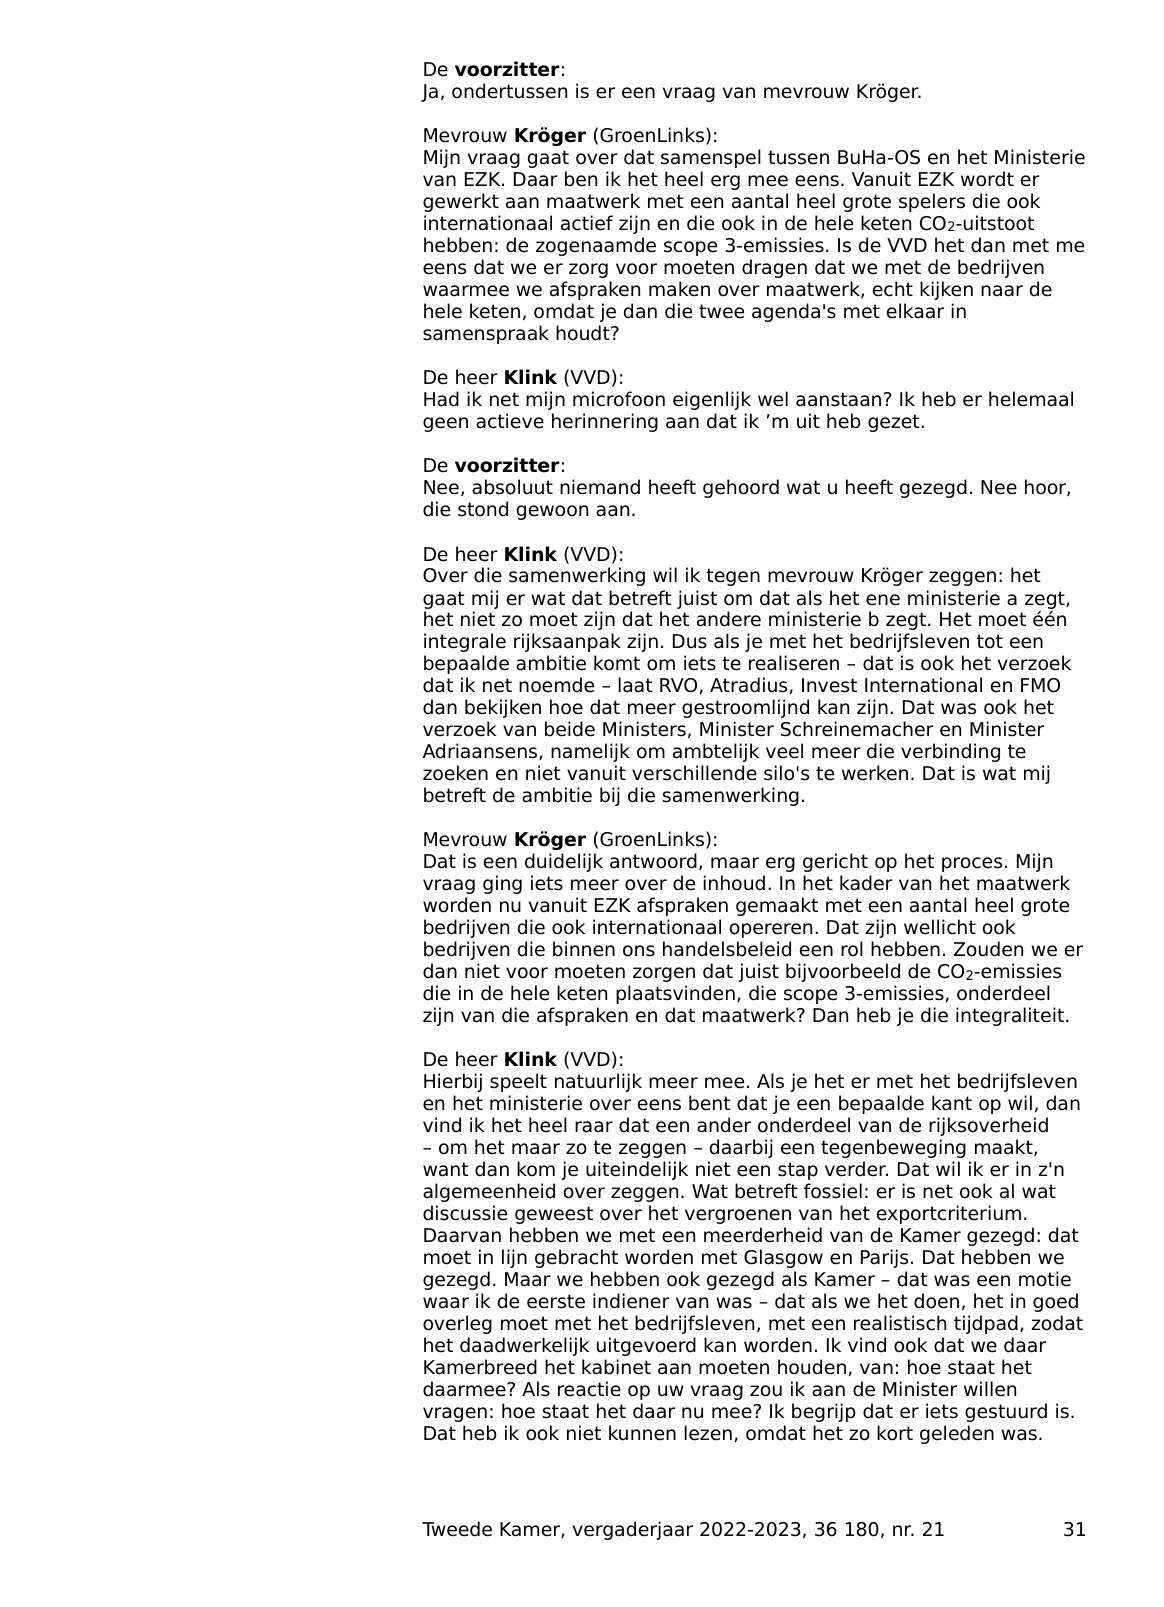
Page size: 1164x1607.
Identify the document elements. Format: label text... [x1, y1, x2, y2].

text De voorzitter: [422, 455, 1087, 477]
text Dat is een duidelijk antwoord, maar erg gericht op het proces. Mijn vraag ging iets meer over de inhoud. In het kader van het maatwerk worden nu vanuit EZK afspraken gemaakt met een aantal heel grote bedrijven die ook internationaal opereren. Dat zijn wellicht ook bedrijven die binnen ons handelsbeleid een rol hebben. Zouden we er dan niet voor moeten zorgen dat juist bijvoorbeeld de CO2-emissies die in de hele keten plaatsvinden, die scope 3-emissies, onderdeel zijn van die afspraken en dat maatwerk? Dan heb je die integraliteit. [422, 851, 1087, 1027]
text Ja, ondertussen is er een vraag van mevrouw Kröger. [422, 81, 1087, 103]
text Mevrouw Kröger (GroenLinks): [422, 829, 1087, 851]
text De voorzitter: [422, 59, 1087, 81]
text Over die samenwerking wil ik tegen mevrouw Kröger zeggen: het gaat mij er wat dat betreft juist om dat als het ene ministerie a zegt, het niet zo moet zijn dat het andere ministerie b zegt. Het moet één integrale rijksaanpak zijn. Dus als je met het bedrijfsleven tot een bepaalde ambitie komt om iets te realiseren – dat is ook het verzoek dat ik net noemde – laat RVO, Atradius, Invest International en FMO dan bekijken hoe dat meer gestroomlijnd kan zijn. Dat was ook het verzoek van beide Ministers, Minister Schreinemacher en Minister Adriaansens, namelijk om ambtelijk veel meer die verbinding te zoeken en niet vanuit verschillende silo's te werken. Dat is wat mij betreft de ambitie bij die samenwerking. [422, 565, 1087, 807]
text De heer Klink (VVD): [422, 367, 1087, 389]
text Mijn vraag gaat over dat samenspel tussen BuHa-OS en het Ministerie van EZK. Daar ben ik het heel erg mee eens. Vanuit EZK wordt er gewerkt aan maatwerk met een aantal heel grote spelers die ook internationaal actief zijn en die ook in de hele keten CO2-uitstoot hebben: de zogenaamde scope 3-emissies. Is de VVD het dan met me eens dat we er zorg voor moeten dragen dat we met de bedrijven waarmee we afspraken maken over maatwerk, echt kijken naar de hele keten, omdat je dan die twee agenda's met elkaar in samenspraak houdt? [422, 147, 1087, 345]
text Hierbij speelt natuurlijk meer mee. Als je het er met het bedrijfsleven en het ministerie over eens bent dat je een bepaalde kant op wil, dan vind ik het heel raar dat een ander onderdeel van de rijksoverheid – om het maar zo te zeggen – daarbij een tegenbeweging maakt, want dan kom je uiteindelijk niet een stap verder. Dat wil ik er in z'n algemeenheid over zeggen. Wat betreft fossiel: er is net ook al wat discussie geweest over het vergroenen van het exportcriterium. Daarvan hebben we met een meerderheid van de Kamer gezegd: dat moet in lijn gebracht worden met Glasgow en Parijs. Dat hebben we gezegd. Maar we hebben ook gezegd als Kamer – dat was een motie waar ik de eerste indiener van was – dat als we het doen, het in goed overleg moet met het bedrijfsleven, met een realistisch tijdpad, zodat het daadwerkelijk uitgevoerd kan worden. Ik vind ook dat we daar Kamerbreed het kabinet aan moeten houden, van: hoe staat het daarmee? Als reactie op uw vraag zou ik aan de Minister willen vragen: hoe staat het daar nu mee? Ik begrijp dat er iets gestuurd is. Dat heb ik ook niet kunnen lezen, omdat het zo kort geleden was. [422, 1071, 1087, 1445]
text De heer Klink (VVD): [422, 1049, 1087, 1071]
text De heer Klink (VVD): [422, 543, 1087, 565]
text Mevrouw Kröger (GroenLinks): [422, 125, 1087, 147]
text Had ik net mijn microfoon eigenlijk wel aanstaan? Ik heb er helemaal geen actieve herinnering aan dat ik ’m uit heb gezet. [422, 389, 1087, 433]
text Nee, absoluut niemand heeft gehoord wat u heeft gezegd. Nee hoor, die stond gewoon aan. [422, 477, 1087, 521]
